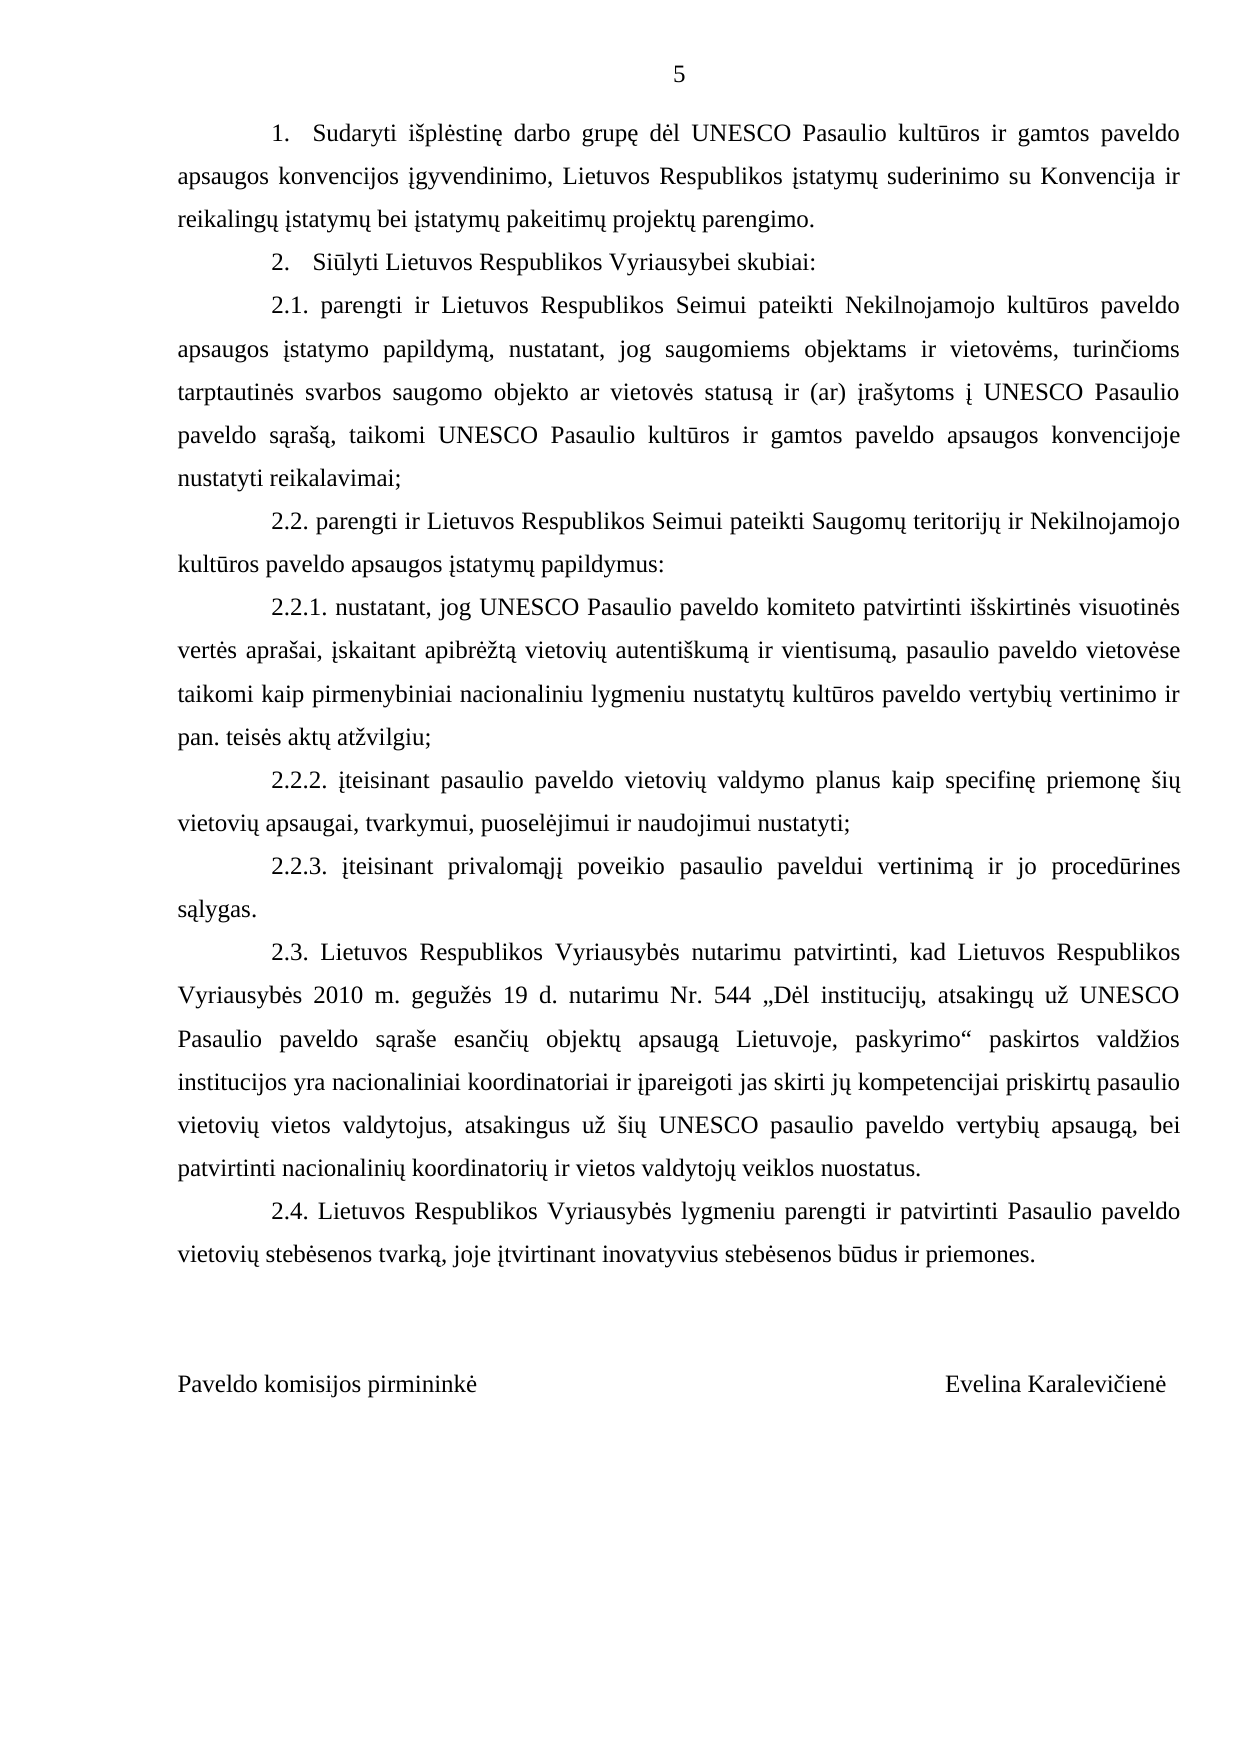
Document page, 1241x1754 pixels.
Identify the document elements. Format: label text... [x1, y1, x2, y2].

text 2.4. Lietuvos Respublikos Vyriausybės lygmeniu parengti ir patvirtinti Pasaulio paveldo vietovių stebėsenos tvarką, joje įtvirtinant inovatyvius stebėsenos būdus ir priemones. [177, 1196, 1181, 1268]
text 2.2.2. įteisinant pasaulio paveldo vietovių valdymo planus kaip specifinę priemonę šių vietovių apsaugai, tvarkymui, puoselėjimui ir naudojimui nustatyti; [177, 765, 1181, 837]
text 2.1. parengti ir Lietuvos Respublikos Seimui pateikti Nekilnojamojo kultūros paveldo apsaugos įstatymo papildymą, nustatant, jog saugomiems objektams ir vietovėms, turinčioms tarptautinės svarbos saugomo objekto ar vietovės statusą ir (ar) įrašytoms į UNESCO Pasaulio paveldo sąrašą, taikomi UNESCO Pasaulio kultūros ir gamtos paveldo apsaugos konvencijoje nustatyti reikalavimai; [177, 291, 1181, 492]
text 1. Sudaryti išplėstinę darbo grupę dėl UNESCO Pasaulio kultūros ir gamtos paveldo apsaugos konvencijos įgyvendinimo, Lietuvos Respublikos įstatymų suderinimo su Konvencija ir reikalingų įstatymų bei įstatymų pakeitimų projektų parengimo. [177, 118, 1181, 233]
text 2.3. Lietuvos Respublikos Vyriausybės nutarimu patvirtinti, kad Lietuvos Respublikos Vyriausybės 2010 m. gegužės 19 d. nutarimu Nr. 544 „Dėl institucijų, atsakingų už UNESCO Pasaulio paveldo sąraše esančių objektų apsaugą Lietuvoje, paskyrimo“ paskirtos valdžios institucijos yra nacionaliniai koordinatoriai ir įpareigoti jas skirti jų kompetencijai priskirtų pasaulio vietovių vietos valdytojus, atsakingus už šių UNESCO pasaulio paveldo vertybių apsaugą, bei patvirtinti nacionalinių koordinatorių ir vietos valdytojų veiklos nuostatus. [177, 937, 1181, 1182]
text 2.2. parengti ir Lietuvos Respublikos Seimui pateikti Saugomų teritorijų ir Nekilnojamojo kultūros paveldo apsaugos įstatymų papildymus: [177, 506, 1181, 578]
text 2.2.1. nustatant, jog UNESCO Pasaulio paveldo komiteto patvirtinti išskirtinės visuotinės vertės aprašai, įskaitant apibrėžtą vietovių autentiškumą ir vientisumą, pasaulio paveldo vietovėse taikomi kaip pirmenybiniai nacionaliniu lygmeniu nustatytų kultūros paveldo vertybių vertinimo ir pan. teisės aktų atžvilgiu; [177, 592, 1181, 751]
text 2. Siūlyti Lietuvos Respublikos Vyriausybei skubiai: [177, 247, 1181, 276]
text Paveldo komisijos pirmininkė Evelina Karalevičienė [177, 1369, 1181, 1397]
text 2.2.3. įteisinant privalomąjį poveikio pasaulio paveldui vertinimą ir jo procedūrines sąlygas. [177, 851, 1181, 923]
